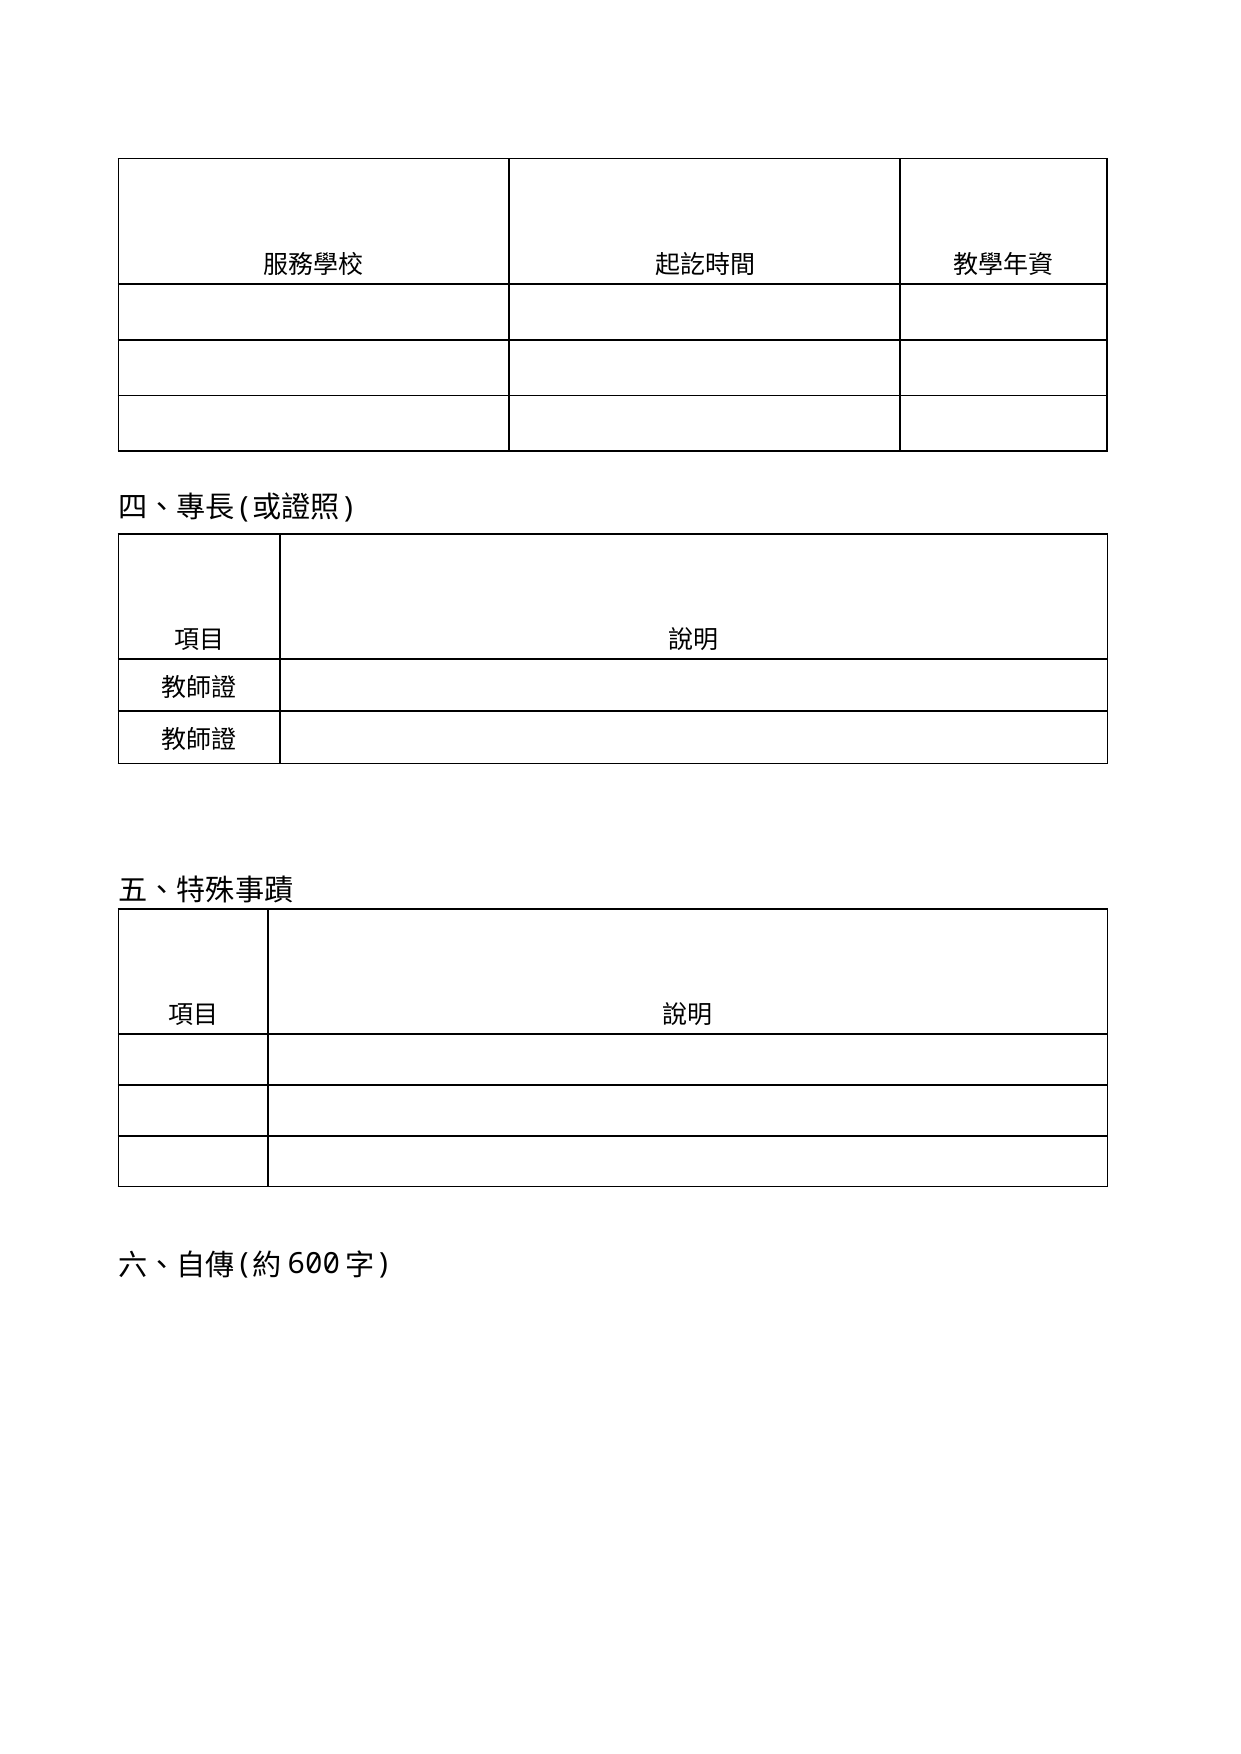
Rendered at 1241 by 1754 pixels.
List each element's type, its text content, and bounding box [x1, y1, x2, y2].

table_header 教學年資 [901, 159, 1106, 283]
table_cell [269, 1137, 1107, 1186]
table_header 項目 [119, 535, 279, 658]
table_cell [281, 660, 1107, 710]
table_cell [119, 396, 508, 450]
table_header 說明 [269, 910, 1107, 1033]
table_header 項目 [119, 910, 267, 1033]
table_cell [269, 1035, 1107, 1084]
table_cell [901, 285, 1106, 339]
table_cell 教師證 [119, 712, 279, 763]
table_cell [901, 396, 1106, 450]
table_cell [901, 341, 1106, 394]
text 五、特殊事蹟 [118, 846, 1122, 908]
table_cell [510, 396, 899, 450]
table_cell [281, 712, 1107, 763]
text 四、專長(或證照) [118, 484, 1122, 526]
table_cell [119, 285, 508, 339]
text 六、自傳(約600字) [118, 1221, 1122, 1283]
table_header 服務學校 [119, 159, 508, 283]
table_cell [269, 1086, 1107, 1135]
table_cell 教師證 [119, 660, 279, 710]
table_cell [119, 1035, 267, 1084]
table_cell [119, 341, 508, 394]
table_cell [510, 285, 899, 339]
table_cell [119, 1086, 267, 1135]
table_cell [510, 341, 899, 394]
table_header 說明 [281, 535, 1107, 658]
table_cell [119, 1137, 267, 1186]
table_header 起訖時間 [510, 159, 899, 283]
